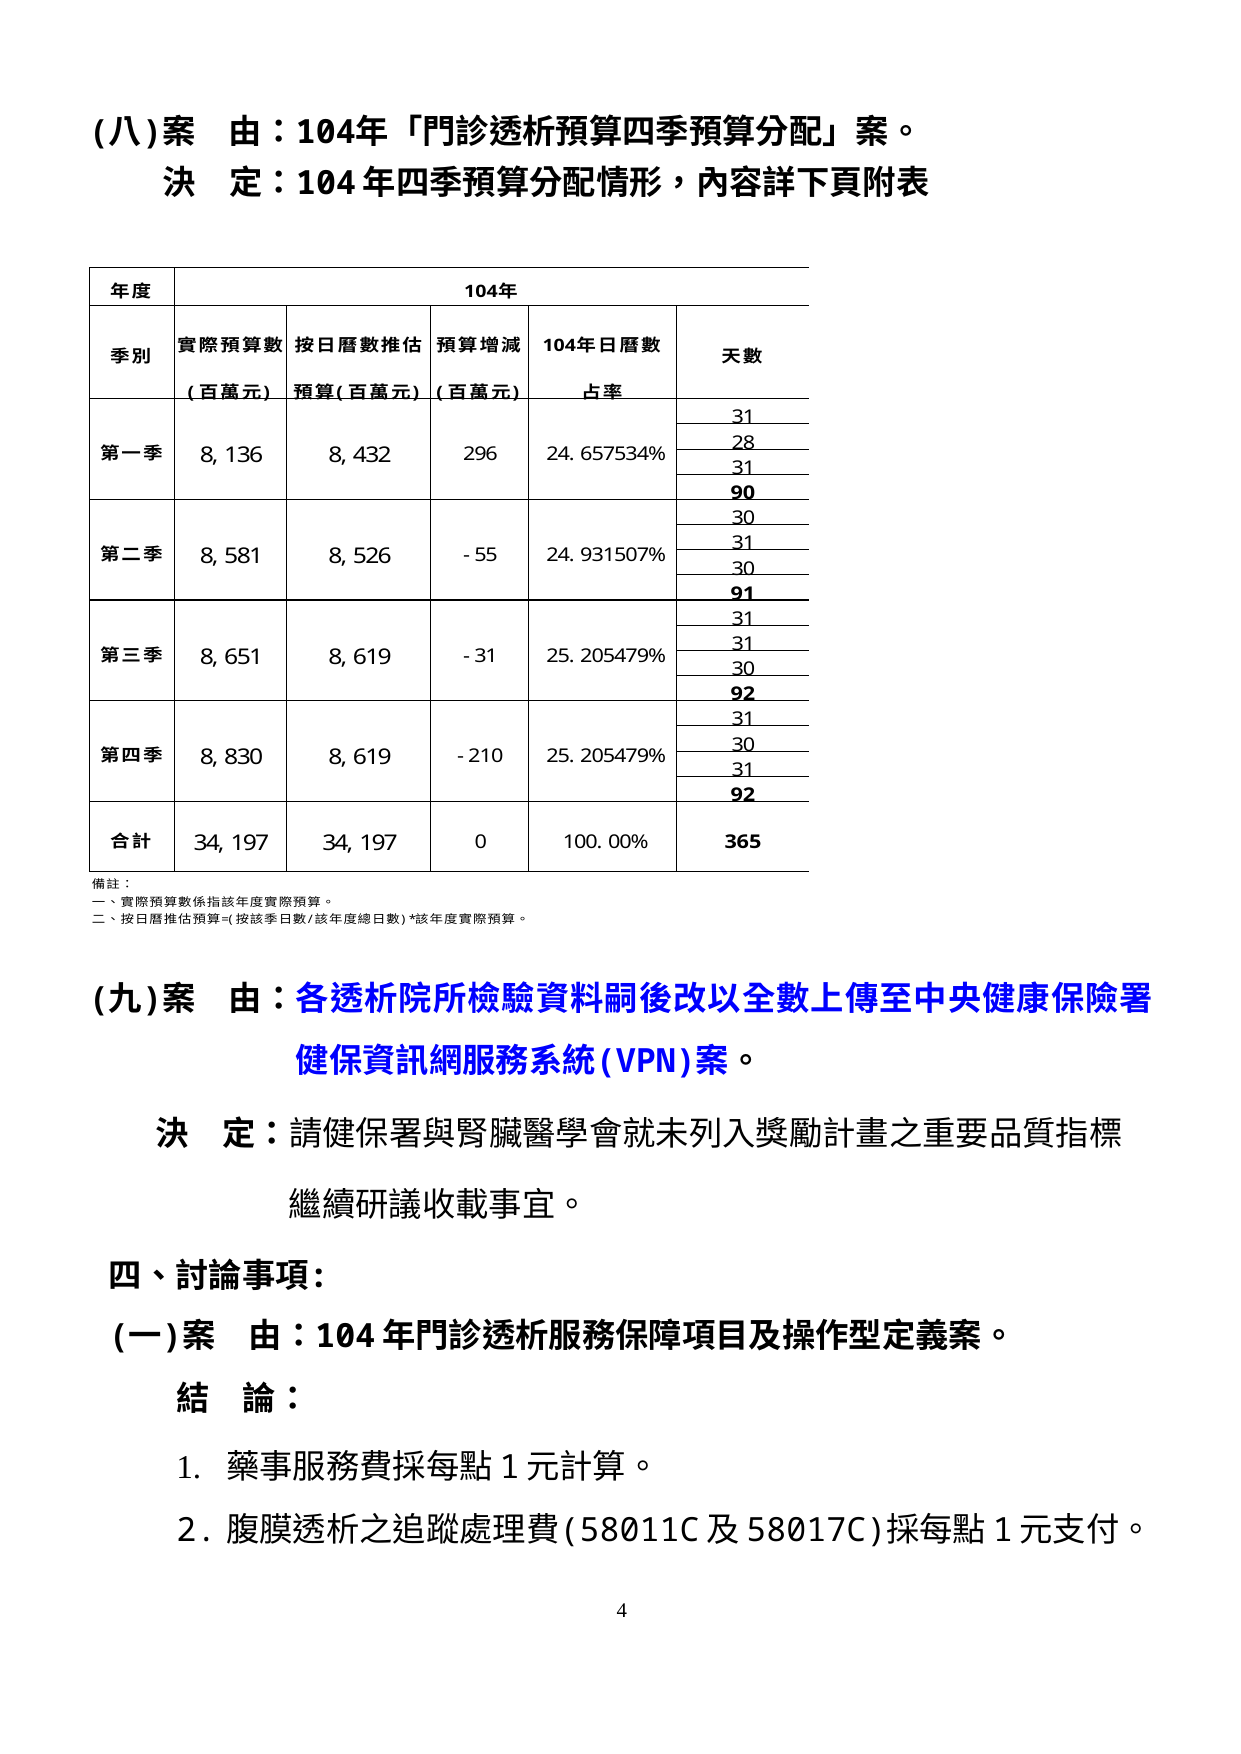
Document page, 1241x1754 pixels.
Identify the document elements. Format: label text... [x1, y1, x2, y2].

list 腹膜透析之追蹤處理費(58011C及58017C)採每點1元支付。 [176, 1485, 1154, 1548]
text 四、討論事項: [89, 1246, 1154, 1298]
text (八)案 由： 104年「門診透析預算四季預算分配」案。 [89, 93, 1154, 156]
text (一)案 由：104年門診透析服務保障項目及操作型定義案。 [78, 1298, 1154, 1360]
text 繼續研議收載事宜。 [89, 1175, 1154, 1227]
text 結 論： [176, 1360, 1154, 1423]
text 決 定：請健保署與腎臟醫學會就未列入獎勵計畫之重要品質指標 [89, 1104, 1154, 1156]
text (九)案 由： 各透析院所檢驗資料嗣後改以全數上傳至中央健康保險署健保資訊網服務系統(VPN)案。 [89, 960, 1154, 1085]
text 決 定：104年四季預算分配情形，內容詳下頁附表 [162, 156, 1154, 204]
list 藥事服務費採每點1元計算。 [176, 1423, 1154, 1485]
